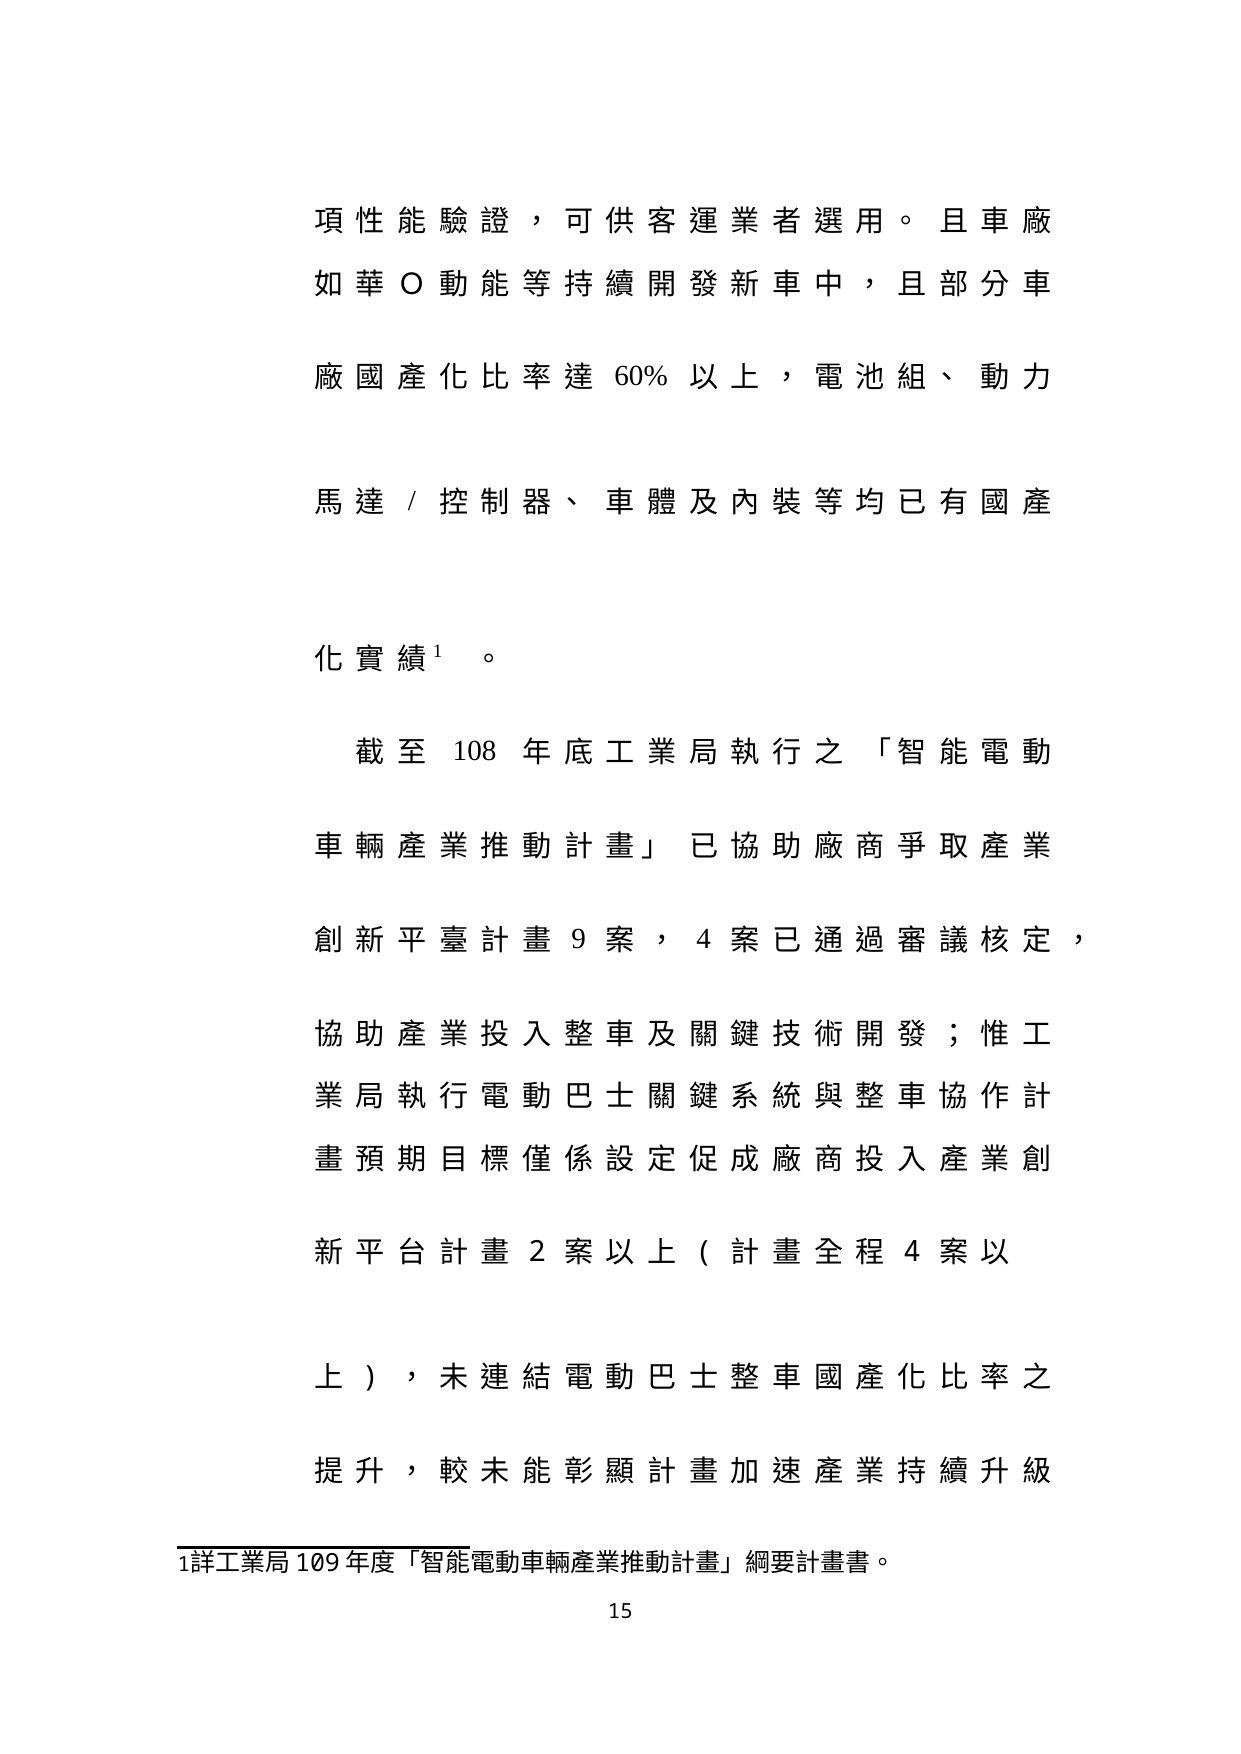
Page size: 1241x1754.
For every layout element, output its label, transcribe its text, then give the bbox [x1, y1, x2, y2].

text 項性能驗證，可供客運業者選用。且車廠如華Ｏ動能等持續開發新車中，且部分車廠國產化比率達60%以上，電池組、動力馬達/控制器、車體及內裝等均已有國產化實績。 [271, 177, 1058, 677]
text 詳工業局109年度「智能電動車輛產業推動計畫」綱要計畫書。 [177, 1548, 1063, 1577]
text 截至108年底工業局執行之「智能電動車輛產業推動計畫」已協助廠商爭取產業創新平臺計畫9案，4案已通過審議核定，協助產業投入整車及關鍵技術開發；惟工業局執行電動巴士關鍵系統與整車協作計畫預期目標僅係設定促成廠商投入產業創新平台計畫2案以上(計畫全程4案以上)，未連結電動巴士整車國產化比率之提升，較未能彰顯計畫加速產業持續升級與轉型之目的。 [271, 677, 1058, 1490]
